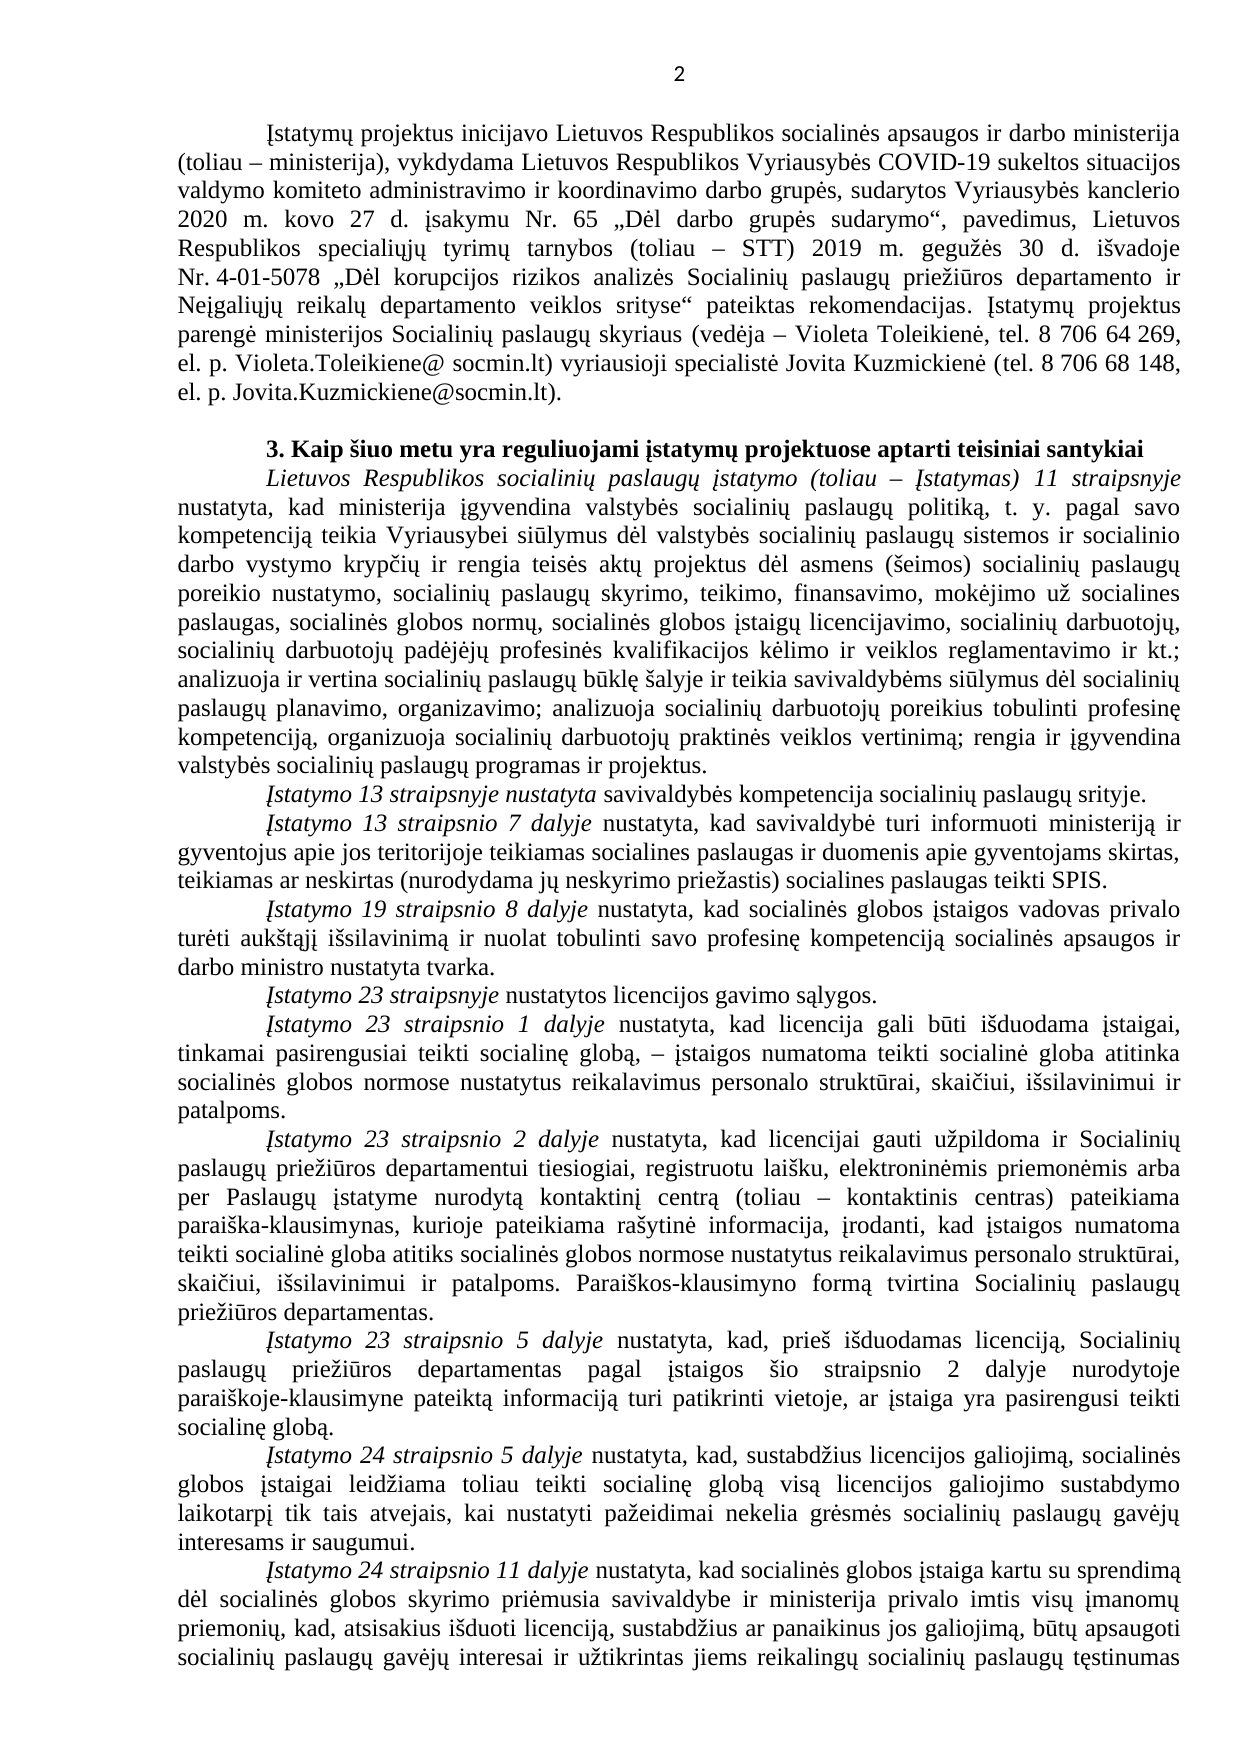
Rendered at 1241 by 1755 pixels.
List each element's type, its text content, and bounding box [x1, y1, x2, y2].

text Įstatymo 24 straipsnio 5 dalyje nustatyta, kad, sustabdžius licencijos galiojimą, socialinės globos įstaigai leidžiama toliau teikti socialinę globą visą licencijos galiojimo sustabdymo laikotarpį tik tais atvejais, kai nustatyti pažeidimai nekelia grėsmės socialinių paslaugų gavėjų interesams ir saugumui. [177, 1441, 1181, 1556]
text Įstatymo 13 straipsnyje nustatyta savivaldybės kompetencija socialinių paslaugų srityje. [177, 779, 1181, 808]
text Įstatymo 19 straipsnio 8 dalyje nustatyta, kad socialinės globos įstaigos vadovas privalo turėti aukštąjį išsilavinimą ir nuolat tobulinti savo profesinę kompetenciją socialinės apsaugos ir darbo ministro nustatyta tvarka. [177, 894, 1181, 981]
text Įstatymo 23 straipsnyje nustatytos licencijos gavimo sąlygos. [177, 981, 1181, 1009]
text Įstatymo 24 straipsnio 11 dalyje nustatyta, kad socialinės globos įstaiga kartu su sprendimą dėl socialinės globos skyrimo priėmusia savivaldybe ir ministerija privalo imtis visų įmanomų priemonių, kad, atsisakius išduoti licenciją, sustabdžius ar panaikinus jos galiojimą, būtų apsaugoti socialinių paslaugų gavėjų interesai ir užtikrintas jiems reikalingų socialinių paslaugų tęstinumas [177, 1556, 1181, 1671]
text Lietuvos Respublikos socialinių paslaugų įstatymo (toliau – Įstatymas) 11 straipsnyje nustatyta, kad ministerija įgyvendina valstybės socialinių paslaugų politiką, t. y. pagal savo kompetenciją teikia Vyriausybei siūlymus dėl valstybės socialinių paslaugų sistemos ir socialinio darbo vystymo krypčių ir rengia teisės aktų projektus dėl asmens (šeimos) socialinių paslaugų poreikio nustatymo, socialinių paslaugų skyrimo, teikimo, finansavimo, mokėjimo už socialines paslaugas, socialinės globos normų, socialinės globos įstaigų licencijavimo, socialinių darbuotojų, socialinių darbuotojų padėjėjų profesinės kvalifikacijos kėlimo ir veiklos reglamentavimo ir kt.; analizuoja ir vertina socialinių paslaugų būklę šalyje ir teikia savivaldybėms siūlymus dėl socialinių paslaugų planavimo, organizavimo; analizuoja socialinių darbuotojų poreikius tobulinti profesinę kompetenciją, organizuoja socialinių darbuotojų praktinės veiklos vertinimą; rengia ir įgyvendina valstybės socialinių paslaugų programas ir projektus. [177, 463, 1181, 779]
text Įstatymo 13 straipsnio 7 dalyje nustatyta, kad savivaldybė turi informuoti ministeriją ir gyventojus apie jos teritorijoje teikiamas socialines paslaugas ir duomenis apie gyventojams skirtas, teikiamas ar neskirtas (nurodydama jų neskyrimo priežastis) socialines paslaugas teikti SPIS. [177, 808, 1181, 894]
text 3. Kaip šiuo metu yra reguliuojami įstatymų projektuose aptarti teisiniai santykiai [177, 434, 1181, 463]
text Įstatymo 23 straipsnio 2 dalyje nustatyta, kad licencijai gauti užpildoma ir Socialinių paslaugų priežiūros departamentui tiesiogiai, registruotu laišku, elektroninėmis priemonėmis arba per Paslaugų įstatyme nurodytą kontaktinį centrą (toliau – kontaktinis centras) pateikiama paraiška‑klausimynas, kurioje pateikiama rašytinė informacija, įrodanti, kad įstaigos numatoma teikti socialinė globa atitiks socialinės globos normose nustatytus reikalavimus personalo struktūrai, skaičiui, išsilavinimui ir patalpoms. Paraiškos-klausimyno formą tvirtina Socialinių paslaugų priežiūros departamentas. [177, 1124, 1181, 1326]
text Įstatymo 23 straipsnio 1 dalyje nustatyta, kad licencija gali būti išduodama įstaigai, tinkamai pasirengusiai teikti socialinę globą, – įstaigos numatoma teikti socialinė globa atitinka socialinės globos normose nustatytus reikalavimus personalo struktūrai, skaičiui, išsilavinimui ir patalpoms. [177, 1009, 1181, 1124]
text Įstatymų projektus inicijavo Lietuvos Respublikos socialinės apsaugos ir darbo ministerija (toliau – ministerija), vykdydama Lietuvos Respublikos Vyriausybės COVID-19 sukeltos situacijos valdymo komiteto administravimo ir koordinavimo darbo grupės, sudarytos Vyriausybės kanclerio 2020 m. kovo 27 d. įsakymu Nr. 65 „Dėl darbo grupės sudarymo“, pavedimus, Lietuvos Respublikos specialiųjų tyrimų tarnybos (toliau – STT) 2019 m. gegužės 30 d. išvadoje Nr. 4‑01‑5078 „Dėl korupcijos rizikos analizės Socialinių paslaugų priežiūros departamento ir Neįgaliųjų reikalų departamento veiklos srityse“ pateiktas rekomendacijas. Įstatymų projektus parengė ministerijos Socialinių paslaugų skyriaus (vedėja – Violeta Toleikienė, tel. 8 706 64 269, el. p. Violeta.Toleikiene@ socmin.lt) vyriausioji specialistė Jovita Kuzmickienė (tel. 8 706 68 148, el. p. Jovita.Kuzmickiene@socmin.lt). [177, 118, 1181, 406]
text Įstatymo 23 straipsnio 5 dalyje nustatyta, kad, prieš išduodamas licenciją, Socialinių paslaugų priežiūros departamentas pagal įstaigos šio straipsnio 2 dalyje nurodytoje paraiškoje‑klausimyne pateiktą informaciją turi patikrinti vietoje, ar įstaiga yra pasirengusi teikti socialinę globą. [177, 1326, 1181, 1441]
